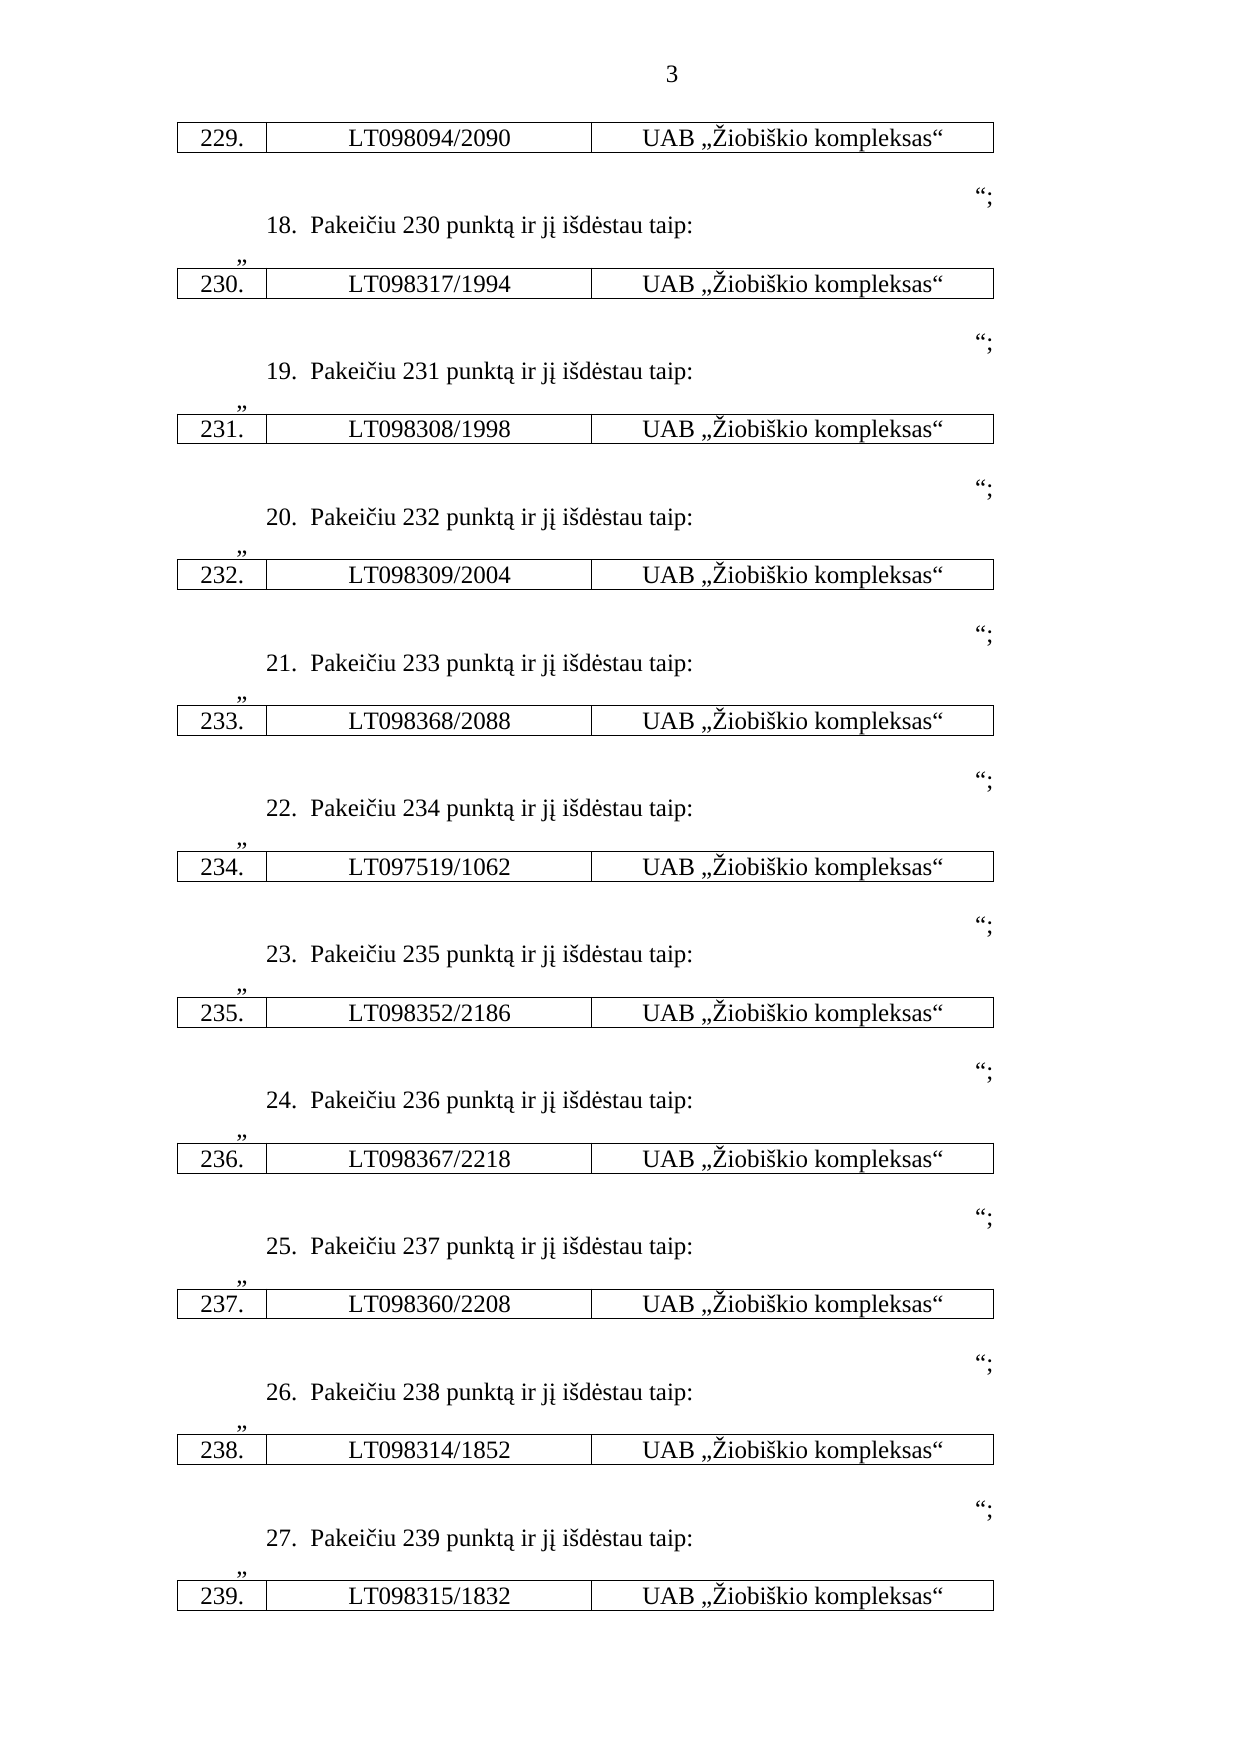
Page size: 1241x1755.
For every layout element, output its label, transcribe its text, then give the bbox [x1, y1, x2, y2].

text 22. Pakeičiu 234 punktą ir jį išdėstau taip: [177, 793, 1167, 822]
text “; [852, 619, 1167, 648]
text „ [236, 1406, 1167, 1434]
table_header LT098314/1852 [267, 1435, 591, 1464]
text 25. Pakeičiu 237 punktą ir jį išdėstau taip: [177, 1231, 1167, 1260]
text 20. Pakeičiu 232 punktą ir jį išdėstau taip: [177, 502, 1167, 531]
table_header 230. [178, 269, 266, 297]
table_header UAB „Žiobiškio kompleksas“ [592, 415, 993, 443]
text “; [852, 765, 1167, 793]
table_header LT098360/2208 [267, 1290, 591, 1318]
text 27. Pakeičiu 239 punktą ir jį išdėstau taip: [177, 1523, 1167, 1551]
table_header LT098309/2004 [267, 560, 591, 589]
text “; [852, 1056, 1167, 1085]
text “; [852, 181, 1167, 210]
text „ [236, 676, 1167, 705]
text “; [852, 1494, 1167, 1523]
table_header LT098315/1832 [267, 1581, 591, 1610]
table_header 234. [178, 852, 266, 881]
text “; [852, 911, 1167, 939]
table_header UAB „Žiobiškio kompleksas“ [592, 1581, 993, 1610]
table_header UAB „Žiobiškio kompleksas“ [592, 706, 993, 735]
text „ [236, 385, 1167, 413]
table_header 235. [178, 998, 266, 1027]
text 21. Pakeičiu 233 punktą ir jį išdėstau taip: [177, 648, 1167, 676]
table_header LT098317/1994 [267, 269, 591, 297]
table_header UAB „Žiobiškio kompleksas“ [592, 560, 993, 589]
table_header UAB „Žiobiškio kompleksas“ [592, 852, 993, 881]
table_header 231. [178, 415, 266, 443]
table_header LT098308/1998 [267, 415, 591, 443]
text „ [236, 1260, 1167, 1288]
table_header UAB „Žiobiškio kompleksas“ [592, 998, 993, 1027]
table_header LT098368/2088 [267, 706, 591, 735]
table_header LT098352/2186 [267, 998, 591, 1027]
table_header UAB „Žiobiškio kompleksas“ [592, 269, 993, 297]
table_header LT097519/1062 [267, 852, 591, 881]
table_header 229. [178, 123, 266, 152]
text “; [852, 1202, 1167, 1231]
table_header 239. [178, 1581, 266, 1610]
table_header UAB „Žiobiškio kompleksas“ [592, 1144, 993, 1172]
text „ [236, 822, 1167, 851]
text 26. Pakeičiu 238 punktą ir jį išdėstau taip: [177, 1377, 1167, 1406]
table_header 232. [178, 560, 266, 589]
table_header 238. [178, 1435, 266, 1464]
text “; [852, 1348, 1167, 1377]
table_header 237. [178, 1290, 266, 1318]
table_header UAB „Žiobiškio kompleksas“ [592, 1290, 993, 1318]
text „ [236, 968, 1167, 997]
table_header 233. [178, 706, 266, 735]
text “; [852, 473, 1167, 502]
table_header LT098367/2218 [267, 1144, 591, 1172]
text 24. Pakeičiu 236 punktą ir jį išdėstau taip: [177, 1085, 1167, 1114]
text 19. Pakeičiu 231 punktą ir jį išdėstau taip: [177, 356, 1167, 385]
table_header UAB „Žiobiškio kompleksas“ [592, 123, 993, 152]
table_header UAB „Žiobiškio kompleksas“ [592, 1435, 993, 1464]
table_header LT098094/2090 [267, 123, 591, 152]
table_header 236. [178, 1144, 266, 1172]
text „ [236, 1551, 1167, 1580]
text 18. Pakeičiu 230 punktą ir jį išdėstau taip: [177, 210, 1167, 239]
text 23. Pakeičiu 235 punktą ir jį išdėstau taip: [177, 939, 1167, 968]
text “; [852, 327, 1167, 356]
text „ [236, 239, 1167, 268]
text „ [236, 1114, 1167, 1143]
text „ [236, 531, 1167, 559]
